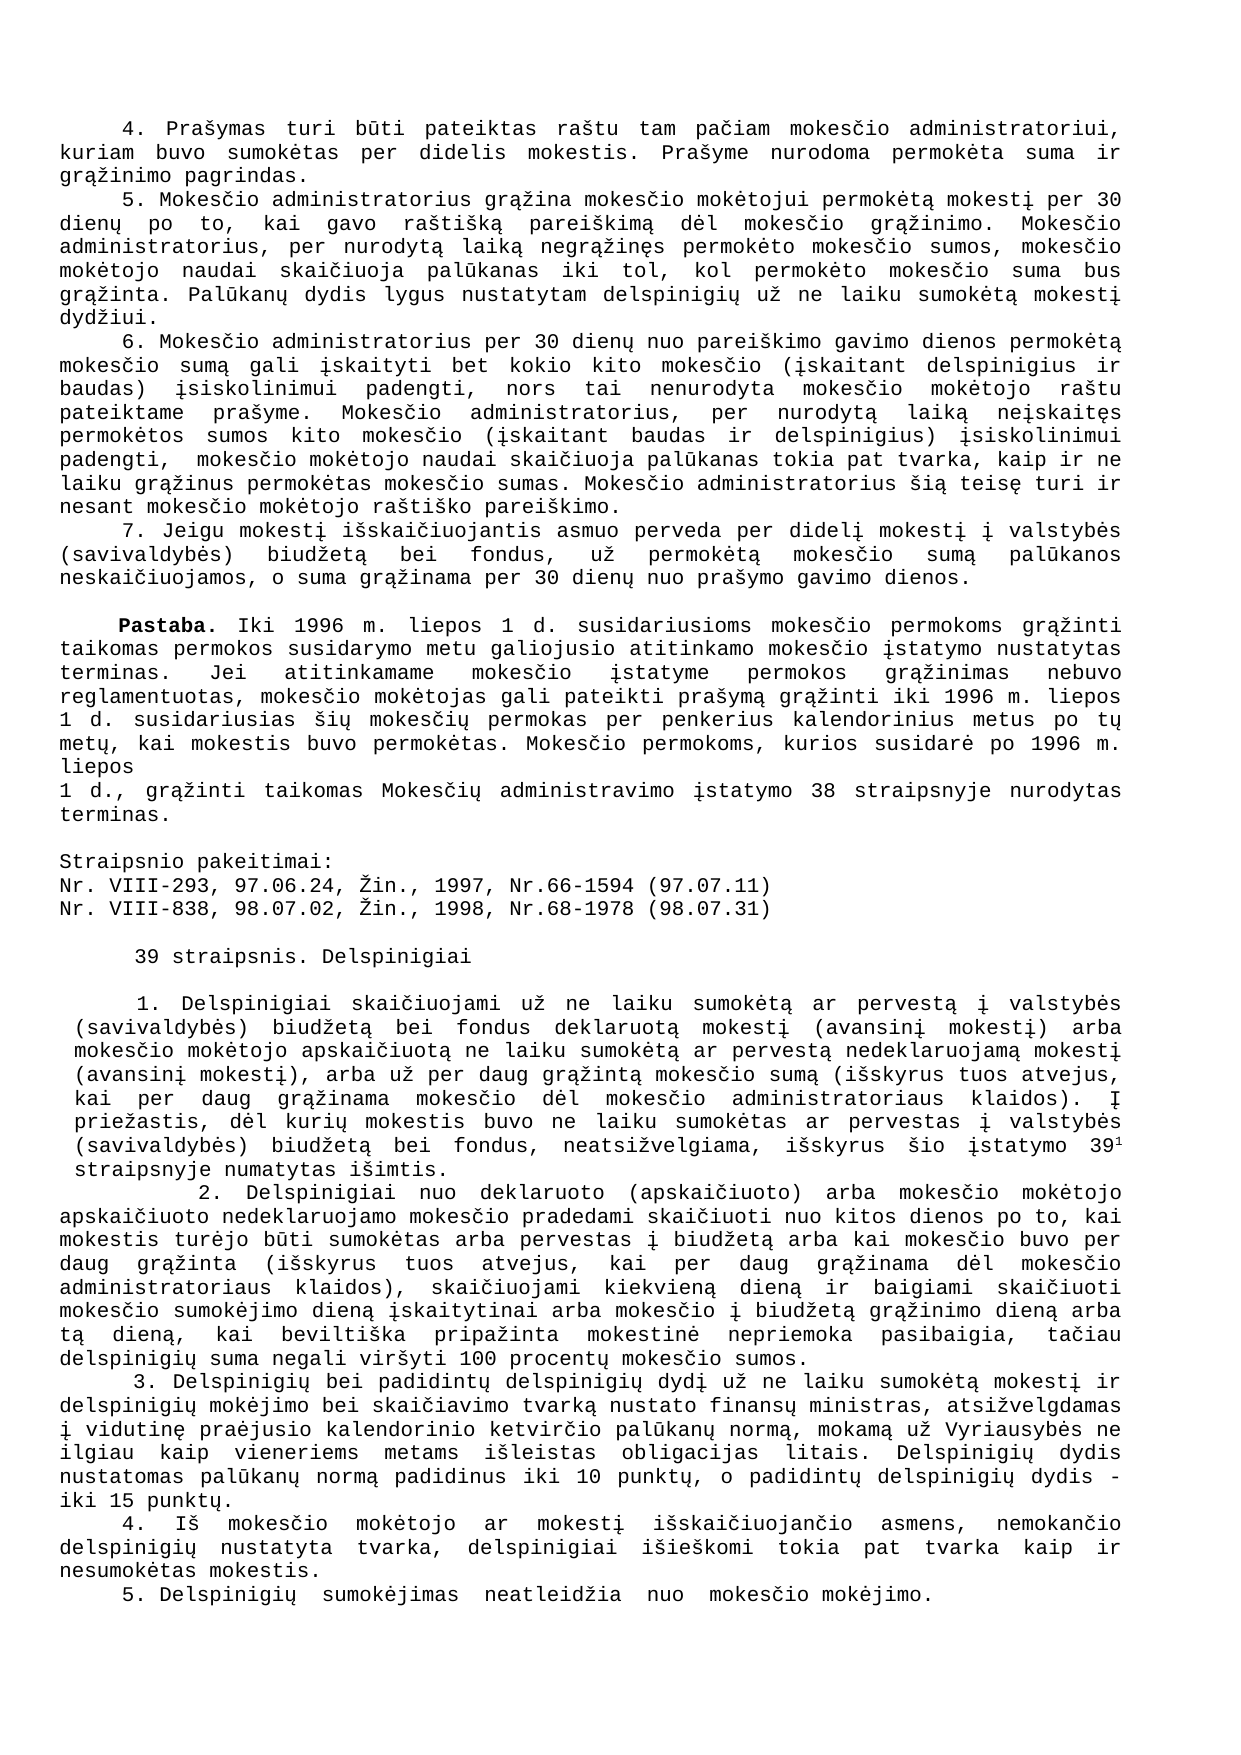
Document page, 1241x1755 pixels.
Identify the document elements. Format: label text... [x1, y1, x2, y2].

text 4. Iš mokesčio mokėtojo ar mokestį išskaičiuojančio asmens, nemokančio delspinigių nustatyta tvarka, delspinigiai išieškomi tokia pat tvarka kaip ir nesumokėtas mokestis. [59, 1513, 1122, 1584]
text 3. Delspinigių bei padidintų delspinigių dydį už ne laiku sumokėtą mokestį ir delspinigių mokėjimo bei skaičiavimo tvarką nustato finansų ministras, atsižvelgdamas į vidutinę praėjusio kalendorinio ketvirčio palūkanų normą, mokamą už Vyriausybės ne ilgiau kaip vieneriems metams išleistas obligacijas litais. Delspinigių dydis nustatomas palūkanų normą padidinus iki 10 punktų, o padidintų delspinigių dydis - iki 15 punktų. [59, 1371, 1122, 1513]
text 5. Delspinigių sumokėjimas neatleidžia nuo mokesčio mokėjimo. [59, 1584, 1122, 1608]
text 1. Delspinigiai skaičiuojami už ne laiku sumokėtą ar pervestą į valstybės (savivaldybės) biudžetą bei fondus deklaruotą mokestį (avansinį mokestį) arba mokesčio mokėtojo apskaičiuotą ne laiku sumokėtą ar pervestą nedeklaruojamą mokestį (avansinį mokestį), arba už per daug grąžintą mokesčio sumą (išskyrus tuos atvejus, kai per daug grąžinama mokesčio dėl mokesčio administratoriaus klaidos). Į priežastis, dėl kurių mokestis buvo ne laiku sumokėtas ar pervestas į valstybės (savivaldybės) biudžetą bei fondus, neatsižvelgiama, išskyrus šio įstatymo 391 straipsnyje numatytas išimtis. [74, 993, 1122, 1182]
text Nr. VIII-838, 98.07.02, Žin., 1998, Nr.68-1978 (98.07.31) [59, 898, 1122, 922]
text 6. Mokesčio administratorius per 30 dienų nuo pareiškimo gavimo dienos permokėtą mokesčio sumą gali įskaityti bet kokio kito mokesčio (įskaitant delspinigius ir baudas) įsiskolinimui padengti, nors tai nenurodyta mokesčio mokėtojo raštu pateiktame prašyme. Mokesčio administratorius, per nurodytą laiką neįskaitęs permokėtos sumos kito mokesčio (įskaitant baudas ir delspinigius) įsiskolinimui padengti, mokesčio mokėtojo naudai skaičiuoja palūkanas tokia pat tvarka, kaip ir ne laiku grąžinus permokėtas mokesčio sumas. Mokesčio administratorius šią teisę turi ir nesant mokesčio mokėtojo raštiško pareiškimo. [59, 331, 1122, 520]
text 5. Mokesčio administratorius grąžina mokesčio mokėtojui permokėtą mokestį per 30 dienų po to, kai gavo raštišką pareiškimą dėl mokesčio grąžinimo. Mokesčio administratorius, per nurodytą laiką negrąžinęs permokėto mokesčio sumos, mokesčio mokėtojo naudai skaičiuoja palūkanas iki tol, kol permokėto mokesčio suma bus grąžinta. Palūkanų dydis lygus nustatytam delspinigių už ne laiku sumokėtą mokestį dydžiui. [59, 189, 1122, 331]
text Straipsnio pakeitimai: [59, 851, 1122, 875]
text 4. Prašymas turi būti pateiktas raštu tam pačiam mokesčio administratoriui, kuriam buvo sumokėtas per didelis mokestis. Prašyme nurodoma permokėta suma ir grąžinimo pagrindas. [59, 118, 1122, 189]
text Nr. VIII-293, 97.06.24, Žin., 1997, Nr.66-1594 (97.07.11) [59, 875, 1122, 898]
text 2. Delspinigiai nuo deklaruoto (apskaičiuoto) arba mokesčio mokėtojo apskaičiuoto nedeklaruojamo mokesčio pradedami skaičiuoti nuo kitos dienos po to, kai mokestis turėjo būti sumokėtas arba pervestas į biudžetą arba kai mokesčio buvo per daug grąžinta (išskyrus tuos atvejus, kai per daug grąžinama dėl mokesčio administratoriaus klaidos), skaičiuojami kiekvieną dieną ir baigiami skaičiuoti mokesčio sumokėjimo dieną įskaitytinai arba mokesčio į biudžetą grąžinimo dieną arba tą dieną, kai beviltiška pripažinta mokestinė nepriemoka pasibaigia, tačiau delspinigių suma negali viršyti 100 procentų mokesčio sumos. [59, 1182, 1122, 1371]
text Pastaba. Iki 1996 m. liepos 1 d. susidariusioms mokesčio permokoms grąžinti taikomas permokos susidarymo metu galiojusio atitinkamo mokesčio įstatymo nustatytas terminas. Jei atitinkamame mokesčio įstatyme permokos grąžinimas nebuvo reglamentuotas, mokesčio mokėtojas gali pateikti prašymą grąžinti iki 1996 m. liepos 1 d. susidariusias šių mokesčių permokas per penkerius kalendorinius metus po tų metų, kai mokestis buvo permokėtas. Mokesčio permokoms, kurios susidarė po 1996 m. liepos 1 d., grąžinti taikomas Mokesčių administravimo įstatymo 38 straipsnyje nurodytas terminas. [59, 615, 1122, 827]
text 39 straipsnis. Delspinigiai [59, 946, 1122, 969]
text 7. Jeigu mokestį išskaičiuojantis asmuo perveda per didelį mokestį į valstybės (savivaldybės) biudžetą bei fondus, už permokėtą mokesčio sumą palūkanos neskaičiuojamos, o suma grąžinama per 30 dienų nuo prašymo gavimo dienos. [59, 520, 1122, 591]
